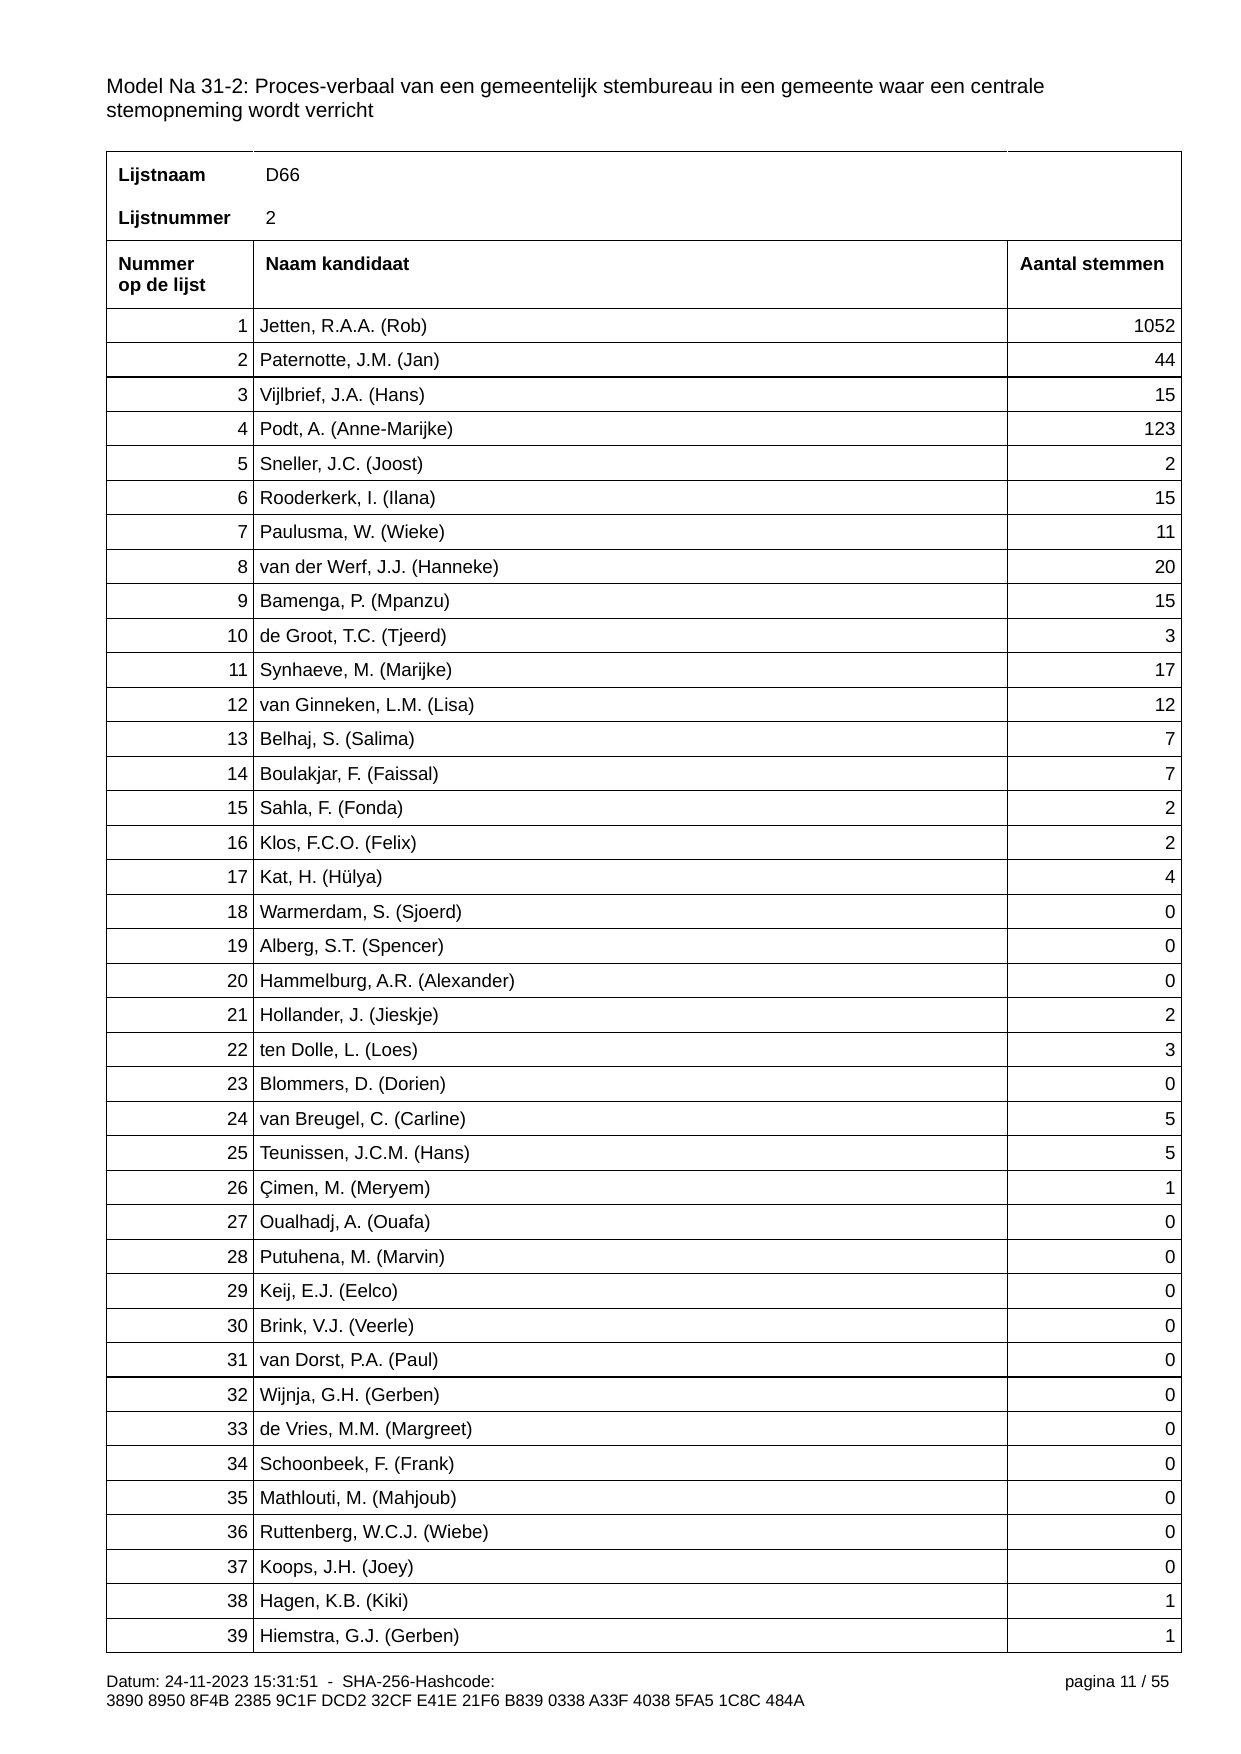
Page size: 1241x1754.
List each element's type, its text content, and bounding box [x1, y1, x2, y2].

table_cell Brink, V.J. (Veerle) [254, 1309, 1007, 1342]
table_cell 0 [1008, 895, 1181, 928]
table_cell Hagen, K.B. (Kiki) [254, 1584, 1007, 1618]
table_cell 7 [107, 515, 253, 549]
table_cell Keij, E.J. (Eelco) [254, 1274, 1007, 1307]
table_cell Belhaj, S. (Salima) [254, 722, 1007, 756]
table_cell Jetten, R.A.A. (Rob) [254, 309, 1007, 342]
table_cell 16 [107, 826, 253, 859]
table_cell 15 [107, 791, 253, 825]
table_cell 19 [107, 929, 253, 963]
table_cell Warmerdam, S. (Sjoerd) [254, 895, 1007, 928]
table_cell Schoonbeek, F. (Frank) [254, 1446, 1007, 1480]
table_cell 3 [1008, 1033, 1181, 1066]
table_cell 13 [107, 722, 253, 756]
table_cell 0 [1008, 1412, 1181, 1445]
table_cell 3 [1008, 619, 1181, 652]
table_cell van der Werf, J.J. (Hanneke) [254, 550, 1007, 583]
table_header [1008, 152, 1181, 240]
table_cell Hollander, J. (Jieskje) [254, 998, 1007, 1032]
table_cell 34 [107, 1446, 253, 1480]
table_cell 44 [1008, 343, 1181, 376]
table_cell Rooderkerk, I. (Ilana) [254, 481, 1007, 514]
table_cell 30 [107, 1309, 253, 1342]
table_cell 1 [1008, 1171, 1181, 1204]
table_cell 1 [107, 309, 253, 342]
table_cell 2 [1008, 998, 1181, 1032]
table_cell 2 [1008, 446, 1181, 480]
table_header D66 2 [254, 152, 1007, 240]
table_cell 4 [107, 412, 253, 445]
table_cell 5 [1008, 1102, 1181, 1135]
table_cell 36 [107, 1515, 253, 1549]
table_cell Çimen, M. (Meryem) [254, 1171, 1007, 1204]
table_cell 1 [1008, 1619, 1181, 1652]
table_cell 29 [107, 1274, 253, 1307]
table_cell Mathlouti, M. (Mahjoub) [254, 1481, 1007, 1514]
table_cell 6 [107, 481, 253, 514]
table_cell Alberg, S.T. (Spencer) [254, 929, 1007, 963]
table_cell de Groot, T.C. (Tjeerd) [254, 619, 1007, 652]
table_cell 0 [1008, 1550, 1181, 1583]
table_cell 23 [107, 1067, 253, 1101]
table_cell 20 [107, 964, 253, 997]
table_cell 3 [107, 378, 253, 411]
table_cell 32 [107, 1378, 253, 1411]
table_cell Bamenga, P. (Mpanzu) [254, 584, 1007, 618]
table_cell 39 [107, 1619, 253, 1652]
table_cell Boulakjar, F. (Faissal) [254, 757, 1007, 790]
table_cell Vijlbrief, J.A. (Hans) [254, 378, 1007, 411]
table_cell 0 [1008, 1309, 1181, 1342]
table_cell Hammelburg, A.R. (Alexander) [254, 964, 1007, 997]
table_cell 35 [107, 1481, 253, 1514]
table_cell van Breugel, C. (Carline) [254, 1102, 1007, 1135]
table_cell 0 [1008, 1067, 1181, 1101]
table_cell 28 [107, 1240, 253, 1273]
table_cell Synhaeve, M. (Marijke) [254, 653, 1007, 687]
table_cell 33 [107, 1412, 253, 1445]
table_cell Blommers, D. (Dorien) [254, 1067, 1007, 1101]
table_cell 2 [1008, 791, 1181, 825]
table_cell 1 [1008, 1584, 1181, 1618]
table_cell Paulusma, W. (Wieke) [254, 515, 1007, 549]
table_cell van Ginneken, L.M. (Lisa) [254, 688, 1007, 721]
table_cell 5 [1008, 1136, 1181, 1169]
table_cell Putuhena, M. (Marvin) [254, 1240, 1007, 1273]
table_cell 7 [1008, 757, 1181, 790]
table_cell ten Dolle, L. (Loes) [254, 1033, 1007, 1066]
table_cell Paternotte, J.M. (Jan) [254, 343, 1007, 376]
table_cell 0 [1008, 1240, 1181, 1273]
table_cell 14 [107, 757, 253, 790]
table_cell Ruttenberg, W.C.J. (Wiebe) [254, 1515, 1007, 1549]
table_cell Hiemstra, G.J. (Gerben) [254, 1619, 1007, 1652]
table_cell Kat, H. (Hülya) [254, 860, 1007, 894]
table_cell Naam kandidaat [254, 241, 1007, 307]
table_cell Klos, F.C.O. (Felix) [254, 826, 1007, 859]
table_cell 0 [1008, 1481, 1181, 1514]
table_cell 5 [107, 446, 253, 480]
table_cell Sahla, F. (Fonda) [254, 791, 1007, 825]
table_cell 18 [107, 895, 253, 928]
table_cell 8 [107, 550, 253, 583]
table_cell Sneller, J.C. (Joost) [254, 446, 1007, 480]
table_cell de Vries, M.M. (Margreet) [254, 1412, 1007, 1445]
table_cell 0 [1008, 1446, 1181, 1480]
table_cell 0 [1008, 929, 1181, 963]
table_cell 24 [107, 1102, 253, 1135]
table_cell 0 [1008, 1343, 1181, 1376]
table_cell 17 [1008, 653, 1181, 687]
table_cell 21 [107, 998, 253, 1032]
table_cell 7 [1008, 722, 1181, 756]
table_cell Podt, A. (Anne-Marijke) [254, 412, 1007, 445]
table_cell 12 [107, 688, 253, 721]
table_cell 38 [107, 1584, 253, 1618]
table_cell 9 [107, 584, 253, 618]
table_cell 1052 [1008, 309, 1181, 342]
table_cell van Dorst, P.A. (Paul) [254, 1343, 1007, 1376]
table_cell 2 [1008, 826, 1181, 859]
table_cell 26 [107, 1171, 253, 1204]
table_cell 15 [1008, 584, 1181, 618]
table_cell 10 [107, 619, 253, 652]
table_cell 0 [1008, 1515, 1181, 1549]
table_cell Koops, J.H. (Joey) [254, 1550, 1007, 1583]
table_cell 22 [107, 1033, 253, 1066]
table_cell 0 [1008, 1205, 1181, 1238]
table_cell Teunissen, J.C.M. (Hans) [254, 1136, 1007, 1169]
table_cell 123 [1008, 412, 1181, 445]
table_cell 15 [1008, 481, 1181, 514]
table_cell 0 [1008, 1378, 1181, 1411]
table_header Lijstnaam Lijstnummer [107, 152, 253, 240]
table_cell 37 [107, 1550, 253, 1583]
table_cell 4 [1008, 860, 1181, 894]
table_cell 2 [107, 343, 253, 376]
table_cell 15 [1008, 378, 1181, 411]
table_cell 20 [1008, 550, 1181, 583]
table_cell 11 [107, 653, 253, 687]
table_cell 0 [1008, 1274, 1181, 1307]
table_cell Nummer op de lijst [107, 241, 253, 307]
table_cell 11 [1008, 515, 1181, 549]
table_cell 25 [107, 1136, 253, 1169]
table_cell 0 [1008, 964, 1181, 997]
table_cell 17 [107, 860, 253, 894]
table_cell 31 [107, 1343, 253, 1376]
table_cell Wijnja, G.H. (Gerben) [254, 1378, 1007, 1411]
table_cell 12 [1008, 688, 1181, 721]
table_cell 27 [107, 1205, 253, 1238]
table_cell Oualhadj, A. (Ouafa) [254, 1205, 1007, 1238]
table_cell Aantal stemmen [1008, 241, 1181, 307]
